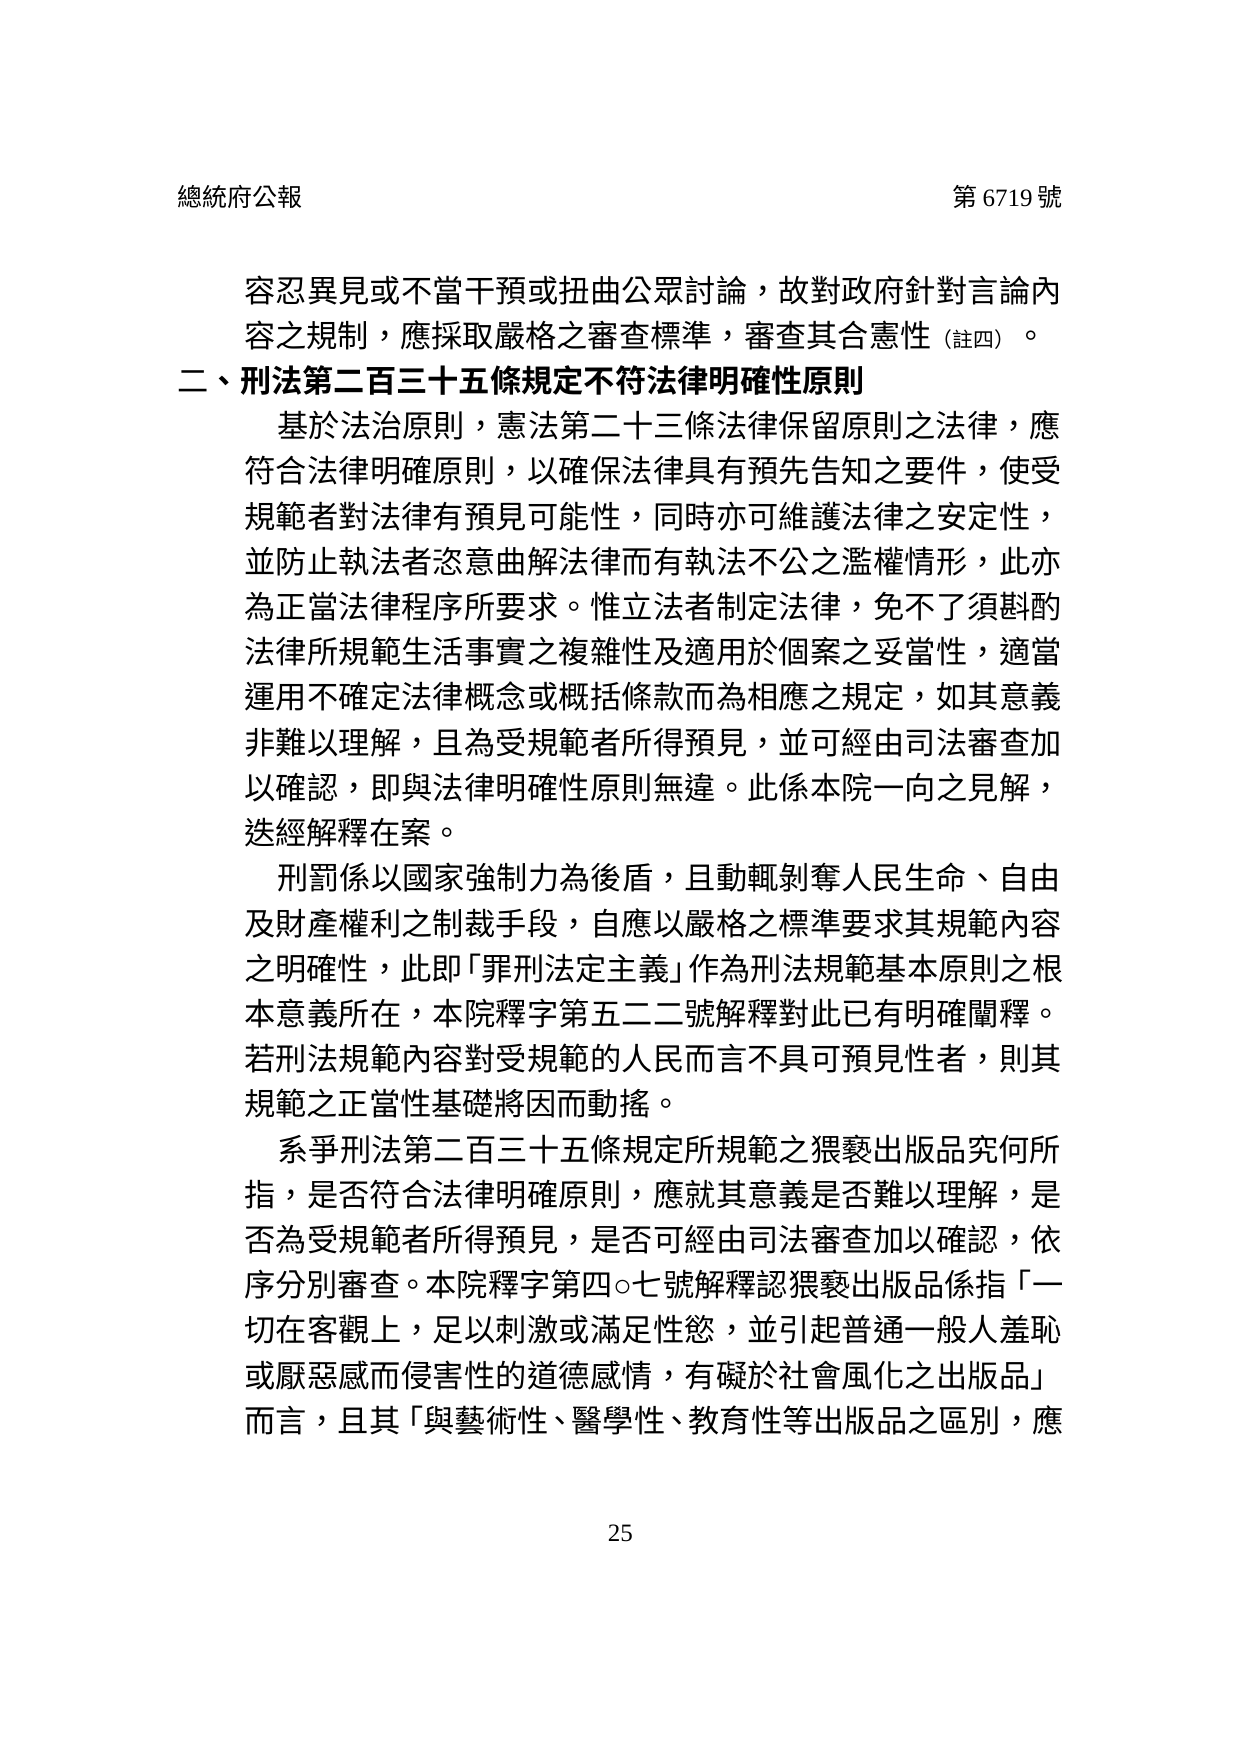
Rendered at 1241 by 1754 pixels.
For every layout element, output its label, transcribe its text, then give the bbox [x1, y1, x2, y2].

subtitle 二、刑法第二百三十五條規定不符法律明確性原則 [177, 356, 1063, 401]
text 系爭刑法第二百三十五條規定所規範之猥褻出版品究何所指，是否符合法律明確原則，應就其意義是否難以理解，是否為受規範者所得預見，是否可經由司法審查加以確認，依序分別審查。本院釋字第四○七號解釋認猥褻出版品係指「一切在客觀上，足以刺激或滿足性慾，並引起普通一般人羞恥或厭惡感而侵害性的道德感情，有礙於社會風化之出版品」而言，且其「與藝術性、醫學性、教育性等出版品之區別，應就出版品整體之特性及其目的而為觀察，並依當時之社會一般觀念定之」（註五）。本案多數意見，亦從其解釋，未作修正。 [244, 1125, 1063, 1441]
text 刑罰係以國家強制力為後盾，且動輒剝奪人民生命、自由及財產權利之制裁手段，自應以嚴格之標準要求其規範內容之明確性，此即「罪刑法定主義」作為刑法規範基本原則之根本意義所在，本院釋字第五二二號解釋對此已有明確闡釋。若刑法規範內容對受規範的人民而言不具可預見性者，則其規範之正當性基礎將因而動搖。 [244, 853, 1063, 1125]
text 基於法治原則，憲法第二十三條法律保留原則之法律，應符合法律明確原則，以確保法律具有預先告知之要件，使受規範者對法律有預見可能性，同時亦可維護法律之安定性，並防止執法者恣意曲解法律而有執法不公之濫權情形，此亦為正當法律程序所要求。惟立法者制定法律，免不了須斟酌法律所規範生活事實之複雜性及適用於個案之妥當性，適當運用不確定法律概念或概括條款而為相應之規定，如其意義非難以理解，且為受規範者所得預見，並可經由司法審查加以確認，即與法律明確性原則無違。此係本院一向之見解，迭經解釋在案。 [244, 401, 1063, 853]
text 容忍異見或不當干預或扭曲公眾討論，故對政府針對言論內容之規制，應採取嚴格之審查標準，審查其合憲性（註四）。 [244, 266, 1063, 356]
